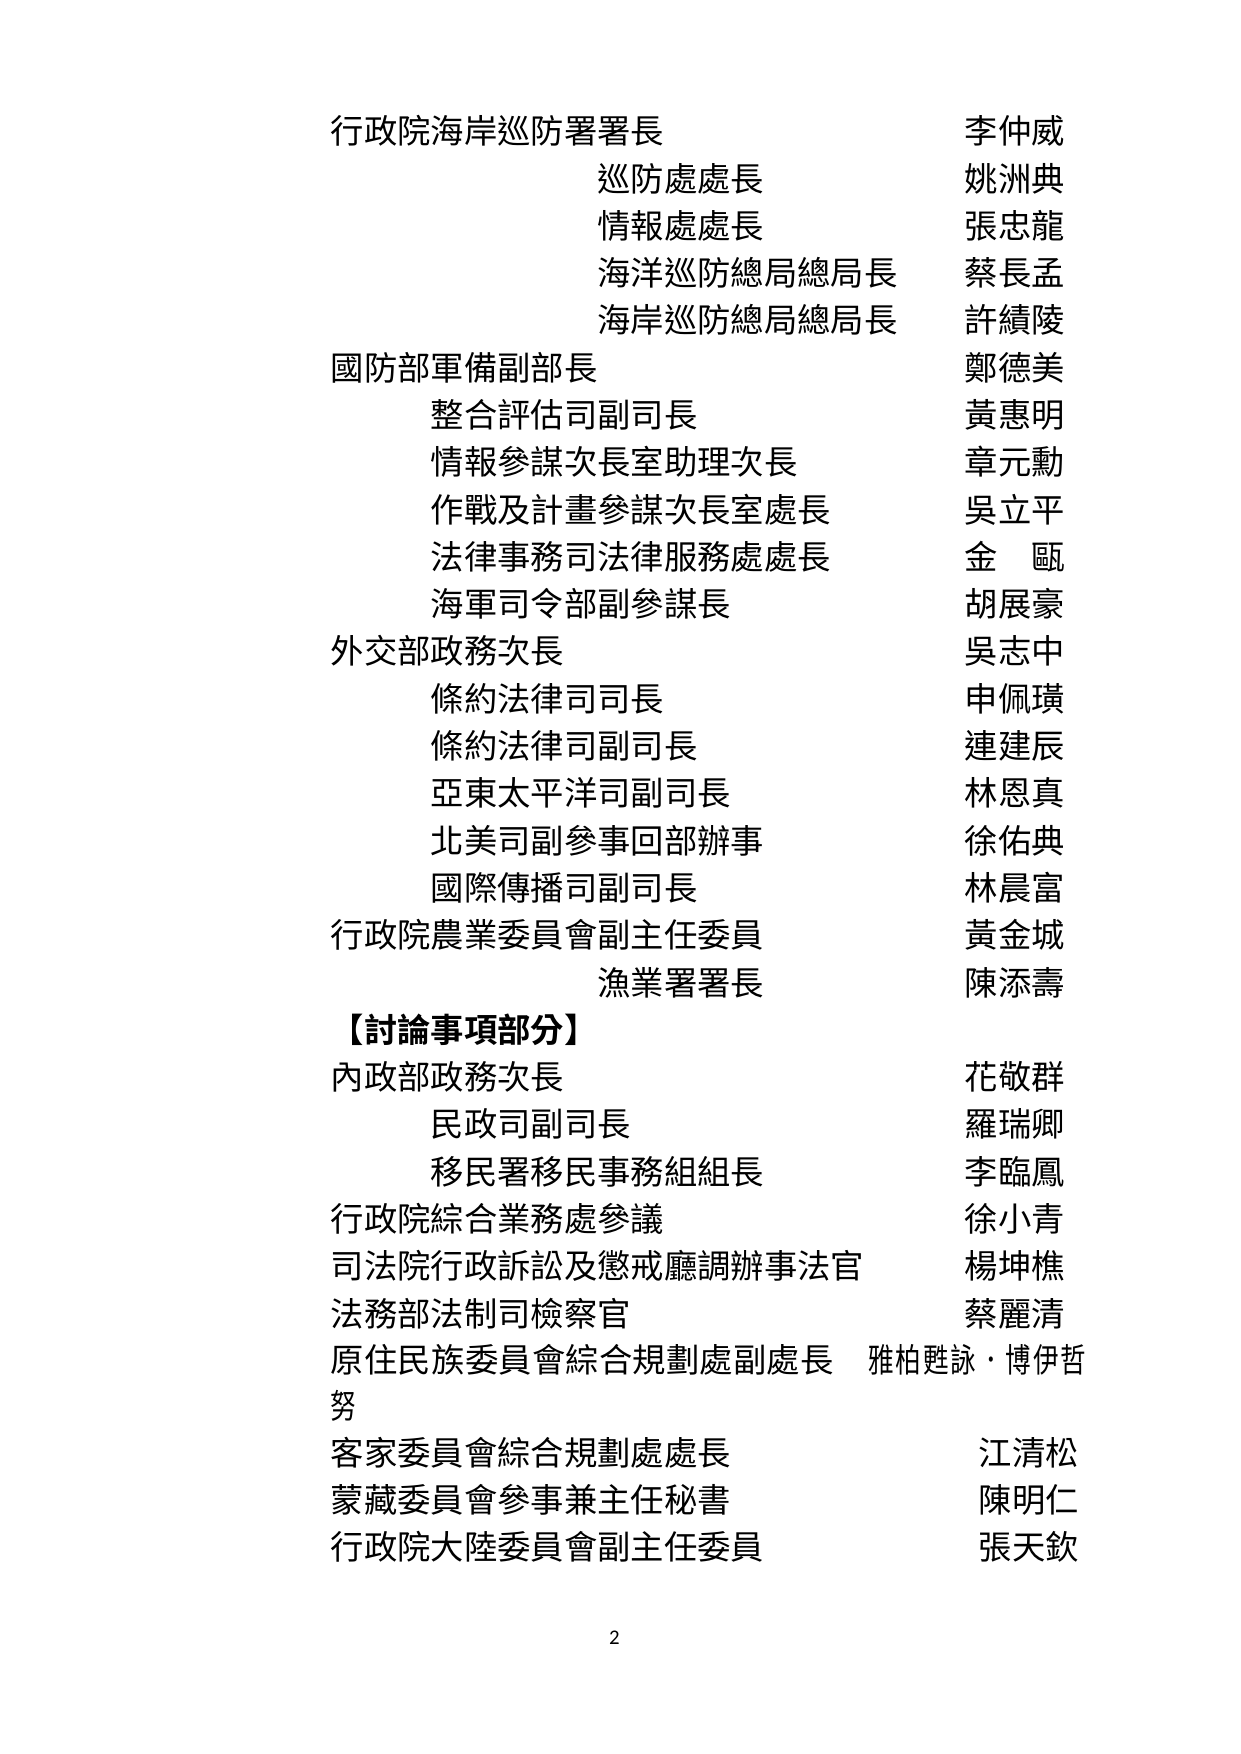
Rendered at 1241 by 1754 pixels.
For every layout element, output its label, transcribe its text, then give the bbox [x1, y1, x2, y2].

table_cell 作戰及計畫參謀次長室處長 [319, 485, 953, 532]
table_cell 羅瑞卿 [953, 1100, 1097, 1147]
table_cell 行政院綜合業務處參議 [319, 1194, 953, 1241]
table_cell [121, 485, 319, 532]
table_cell 連建辰 [953, 721, 1097, 768]
table_cell 陳添壽 [953, 958, 1097, 1005]
table_cell [121, 390, 319, 437]
table_cell 法律事務司法律服務處處長 [319, 532, 953, 579]
table_cell [121, 1522, 319, 1569]
table_cell 徐佑典 [953, 816, 1097, 863]
table_cell 林恩真 [953, 769, 1097, 816]
table_cell 李臨鳳 [953, 1147, 1097, 1194]
table_cell [121, 1194, 319, 1241]
table_cell [953, 1005, 1097, 1052]
table_cell 徐小青 [953, 1194, 1097, 1241]
table_cell 條約法律司司長 [319, 674, 953, 721]
table_cell 吳志中 [953, 627, 1097, 674]
table_cell 張天欽 [968, 1522, 1097, 1569]
table_cell [121, 910, 319, 958]
table_cell 【討論事項部分】 [319, 1005, 953, 1052]
table_cell 林晨富 [953, 863, 1097, 910]
table_cell 亞東太平洋司副司長 [319, 769, 953, 816]
table_cell [121, 1005, 319, 1052]
table_cell 法務部法制司檢察官 [319, 1289, 953, 1336]
table_cell 情報參謀次長室助理次長 [319, 438, 953, 485]
table_cell 北美司副參事回部辦事 [319, 816, 953, 863]
table_cell 整合評估司副司長 [319, 390, 953, 437]
table_cell [121, 579, 319, 627]
table_cell [121, 154, 319, 201]
table_cell 花敬群 [953, 1052, 1097, 1099]
table_cell 內政部政務次長 [319, 1052, 953, 1099]
table_cell [121, 1289, 319, 1336]
table_cell 黃金城 [953, 910, 1097, 958]
table_cell 情報處處長 [319, 201, 953, 248]
table_cell 外交部政務次長 [319, 627, 953, 674]
table_cell 黃惠明 [953, 390, 1097, 437]
table_cell 章元勳 [953, 438, 1097, 485]
table_cell 陳明仁 [968, 1475, 1097, 1522]
table_cell [121, 1336, 319, 1428]
table_cell [121, 958, 319, 1005]
table_cell 楊坤樵 [953, 1241, 1097, 1289]
table_cell [121, 106, 319, 154]
table_cell [121, 1428, 319, 1475]
table_cell 江清松 [968, 1428, 1097, 1475]
table_cell [121, 816, 319, 863]
table_cell 蒙藏委員會參事兼主任秘書 [319, 1475, 967, 1522]
table_cell 客家委員會綜合規劃處處長 [319, 1428, 967, 1475]
table_cell 原住民族委員會綜合規劃處副處長 雅柏甦詠．博伊哲努 [319, 1336, 1097, 1428]
table_cell [121, 343, 319, 390]
table_cell [121, 721, 319, 768]
table_cell [121, 1475, 319, 1522]
table_cell 申佩璜 [953, 674, 1097, 721]
table_cell 司法院行政訴訟及懲戒廳調辦事法官 [319, 1241, 953, 1289]
table_cell 金 甌 [953, 532, 1097, 579]
table_cell [121, 296, 319, 343]
table_cell 國際傳播司副司長 [319, 863, 953, 910]
table_cell 民政司副司長 [319, 1100, 953, 1147]
table_cell [121, 863, 319, 910]
table_cell 蔡長孟 [953, 248, 1097, 296]
table_cell 李仲威 [953, 106, 1097, 154]
table_cell [121, 201, 319, 248]
table_cell [121, 674, 319, 721]
table_cell 海洋巡防總局總局長 [319, 248, 953, 296]
table_cell 移民署移民事務組組長 [319, 1147, 953, 1194]
table_cell [121, 769, 319, 816]
table_cell 行政院海岸巡防署署長 [319, 106, 953, 154]
table_cell 鄭德美 [953, 343, 1097, 390]
table_cell 張忠龍 [953, 201, 1097, 248]
table_cell 巡防處處長 [319, 154, 953, 201]
table_cell 蔡麗清 [953, 1289, 1097, 1336]
table_cell [121, 1052, 319, 1099]
table_cell [121, 248, 319, 296]
table_cell [121, 1241, 319, 1289]
table_cell [121, 627, 319, 674]
table_cell 姚洲典 [953, 154, 1097, 201]
table_cell [121, 1100, 319, 1147]
table_cell [121, 438, 319, 485]
table_cell 胡展豪 [953, 579, 1097, 627]
table_cell 行政院大陸委員會副主任委員 [319, 1522, 967, 1569]
table_cell 許績陵 [953, 296, 1097, 343]
table_cell 海岸巡防總局總局長 [319, 296, 953, 343]
table_cell 漁業署署長 [319, 958, 953, 1005]
table_cell [121, 532, 319, 579]
table_cell 行政院農業委員會副主任委員 [319, 910, 953, 958]
table_cell 吳立平 [953, 485, 1097, 532]
table_cell 國防部軍備副部長 [319, 343, 953, 390]
table_cell 條約法律司副司長 [319, 721, 953, 768]
table_cell [121, 1147, 319, 1194]
table_cell 海軍司令部副參謀長 [319, 579, 953, 627]
